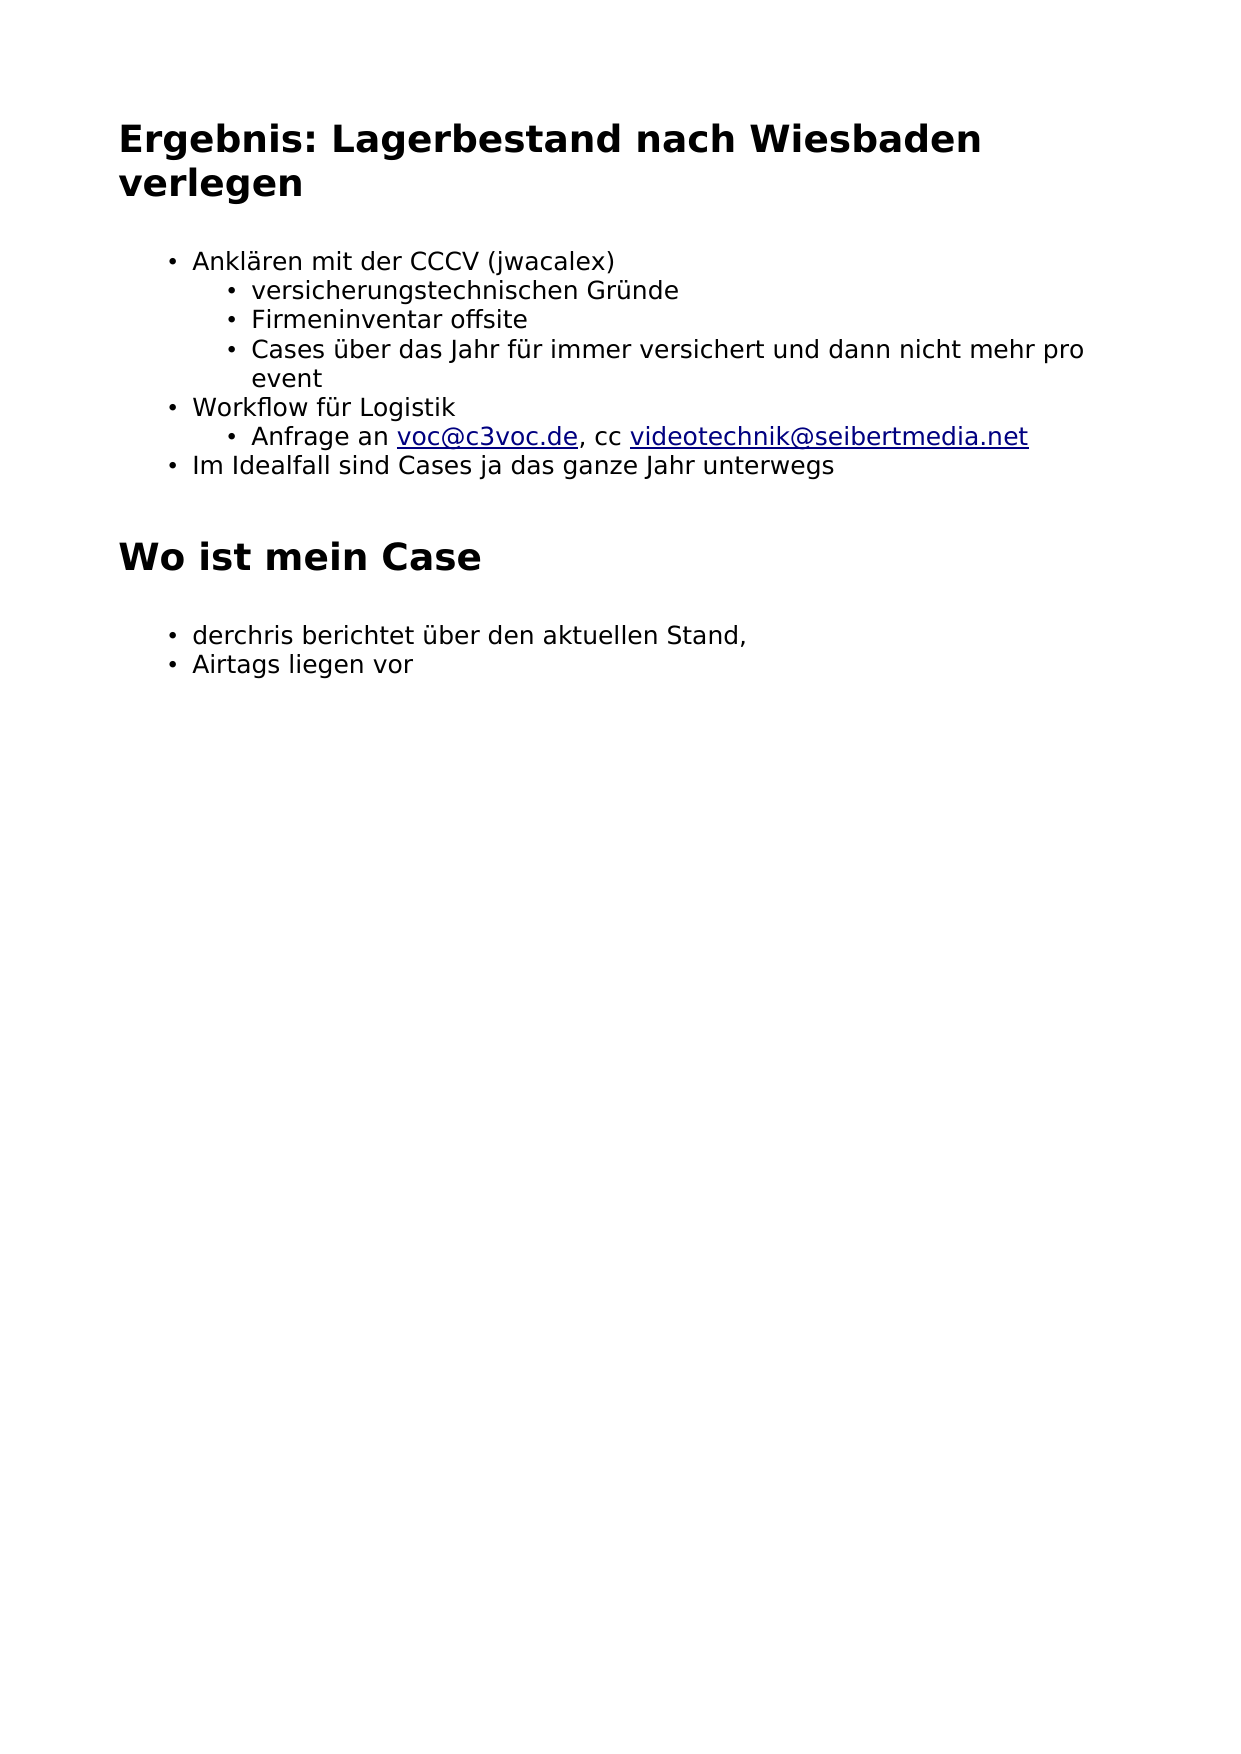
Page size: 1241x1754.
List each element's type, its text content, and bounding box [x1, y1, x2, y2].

list Workflow für Logistik [177, 393, 1122, 422]
subtitle Ergebnis: Lagerbestand nach Wiesbaden verlegen [118, 118, 1122, 205]
list Firmeninventar offsite [236, 306, 1122, 335]
list Airtags liegen vor [177, 650, 1122, 679]
subtitle Wo ist mein Case [118, 535, 1122, 579]
list derchris berichtet über den aktuellen Stand, [177, 621, 1122, 650]
list Anfrage an voc@c3voc.de, cc videotechnik@seibertmedia.net [236, 422, 1122, 452]
list Anklären mit der CCCV (jwacalex) [177, 247, 1122, 277]
list Cases über das Jahr für immer versichert und dann nicht mehr pro event [236, 335, 1122, 393]
list Im Idealfall sind Cases ja das ganze Jahr unterwegs [177, 452, 1122, 481]
list versicherungstechnischen Gründe [236, 277, 1122, 306]
